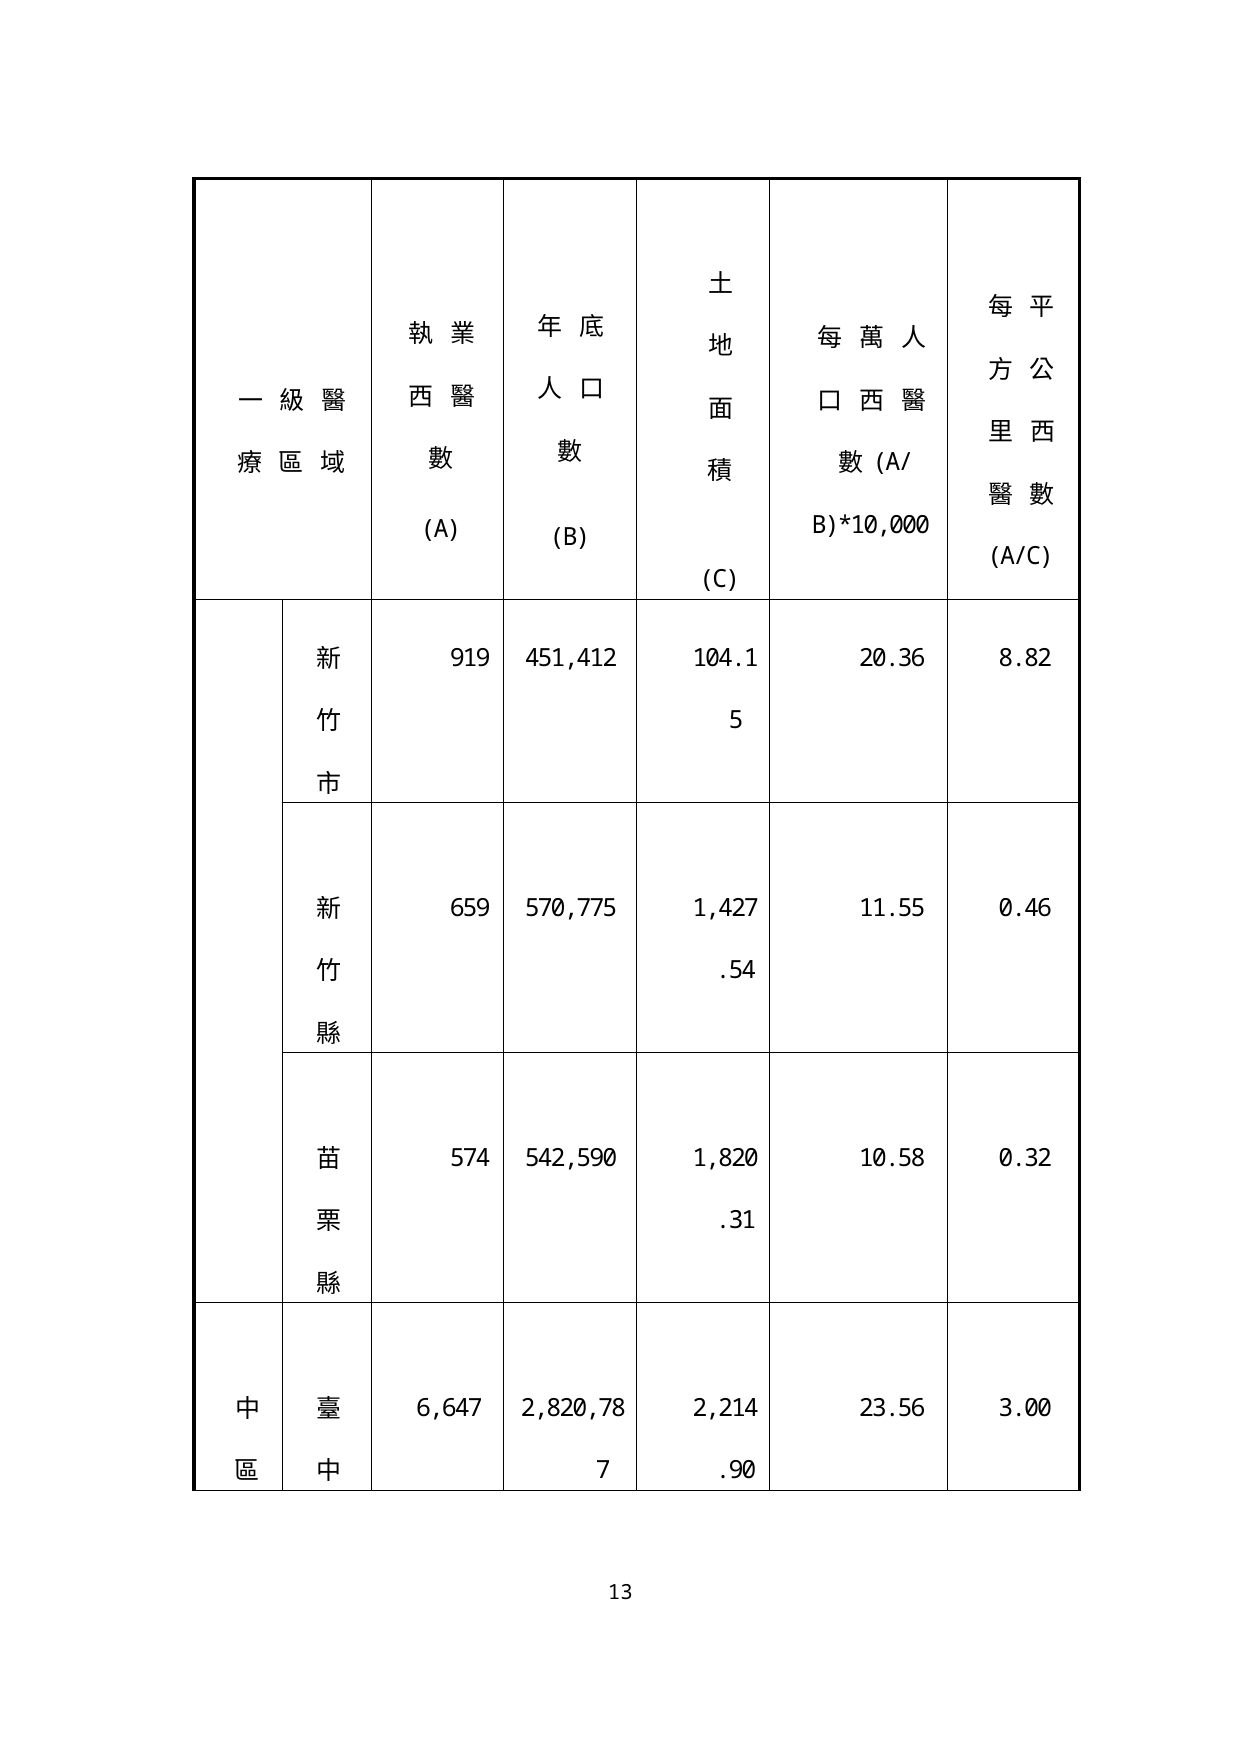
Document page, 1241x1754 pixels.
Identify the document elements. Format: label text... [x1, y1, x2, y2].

table_header 土地面積 (C) [637, 180, 769, 599]
table_cell 919 [372, 600, 503, 802]
table_cell 104.15 [637, 600, 769, 802]
table_cell 570,775 [504, 803, 636, 1052]
table_cell 1,427.54 [637, 803, 769, 1052]
table_header 每萬人口西醫數(A/B)*10,000 [770, 180, 947, 599]
table_cell 0.32 [948, 1053, 1078, 1302]
table_cell 542,590 [504, 1053, 636, 1302]
table_header 執業西醫數 (A) [372, 180, 503, 599]
table_cell 2,214.90 [637, 1303, 769, 1490]
table_cell 20.36 [770, 600, 947, 802]
table_header 一級醫療區域 [196, 180, 371, 599]
table_cell 中區 [196, 1303, 282, 1490]
table_header 年底人口數 (B) [504, 180, 636, 599]
table_cell 659 [372, 803, 503, 1052]
table_cell 451,412 [504, 600, 636, 802]
table_cell 23.56 [770, 1303, 947, 1490]
table_cell 新竹縣 [283, 803, 371, 1052]
table_cell 3.00 [948, 1303, 1078, 1490]
table_cell 8.82 [948, 600, 1078, 802]
table_cell 10.58 [770, 1053, 947, 1302]
table_cell 2,820,787 [504, 1303, 636, 1490]
table_cell 新竹市 [283, 600, 371, 802]
table_cell 6,647 [372, 1303, 503, 1490]
table_cell 1,820.31 [637, 1053, 769, 1302]
table_cell 0.46 [948, 803, 1078, 1052]
table_cell 11.55 [770, 803, 947, 1052]
table_cell 臺中 [283, 1303, 371, 1490]
table_cell 574 [372, 1053, 503, 1302]
table_header 每平方公里西醫數(A/C) [948, 180, 1078, 599]
table_cell [196, 600, 282, 1302]
table_cell 苗栗縣 [283, 1053, 371, 1302]
